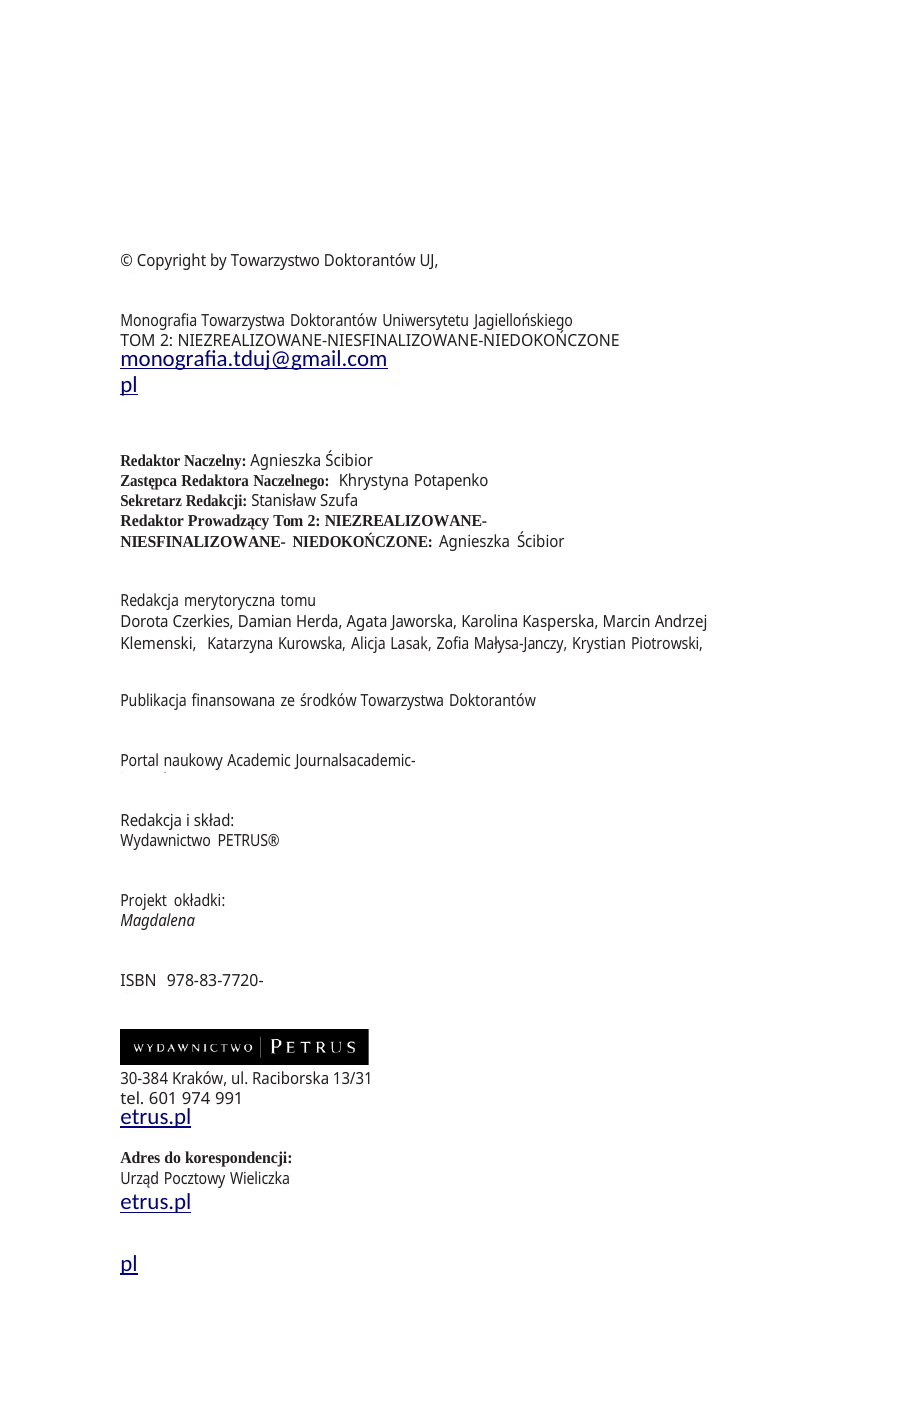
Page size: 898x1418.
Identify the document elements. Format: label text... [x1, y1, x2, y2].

text TOM 2: NIEZREALIZOWANE-NIESFINALIZOWANE-NIEDOKOŃCZONE [120, 330, 669, 350]
text Dorota Czerkies, Damian Herda, Agata Jaworska, Karolina Kasperska, Marcin Andrzej Klemenski, Katarzyna Kurowska, Alicja Lasak, Zofia Małysa-Janczy, Krystian Piotrowski, Agnieszka Ścibior [120, 611, 754, 653]
text Adres do korespondencji: [120, 1149, 352, 1167]
text Monografia Towarzystwa Doktorantów Uniwersytetu Jagiellońskiego [120, 312, 669, 330]
text Zastępca Redaktora Naczelnego: Khrystyna Potapenko [120, 470, 651, 490]
text ul. Czapskich 4/14, 31–110 Kraków www.doktoranci.uj.edu.pl [120, 371, 354, 413]
text e-mail: wydawnictwo@wydawnictwopetrus.pl [120, 1108, 417, 1131]
text ISBN 978-83-7720-632-4 [120, 972, 293, 993]
text © Copyright by Towarzystwo Doktorantów UJ, 2021 [120, 252, 468, 273]
text Projekt okładki: [120, 892, 261, 911]
text Portal naukowy Academic Journalsacademic-journals.eu [120, 752, 481, 773]
text tel. 601 974 991 [120, 1088, 417, 1108]
text Magdalena Przetaczek [120, 911, 261, 933]
text Redakcja merytoryczna tomu [120, 592, 755, 610]
text Redaktor Prowadzący Tom 2: NIEZREALIZOWANE-NIESFINALIZOWANE- NIEDOKOŃCZONE: Agnieszka Ścibior [120, 511, 649, 553]
text 30-384 Kraków, ul. Raciborska 13/31 [120, 1070, 417, 1088]
text Zapraszamy do księgarni internetowej: www.WydawnictwoPetrus.pl [120, 1249, 383, 1290]
text skr. poczt. nr 12; 32–020 Wieliczka handel@wydawnictwopetrus.pl [120, 1188, 350, 1231]
text Urząd Pocztowy Wieliczka [120, 1168, 352, 1188]
text Publikacja finansowana ze środków Towarzystwa Doktorantów UJ [120, 692, 547, 713]
text Wydawnictwo PETRUS® [120, 830, 284, 851]
text Redakcja i skład: [120, 812, 284, 830]
text Sekretarz Redakcji: Stanisław Szufa [120, 490, 651, 511]
text monografia.tduj@gmail.com [120, 350, 669, 370]
text Redaktor Naczelny: Agnieszka Ścibior [120, 451, 651, 470]
